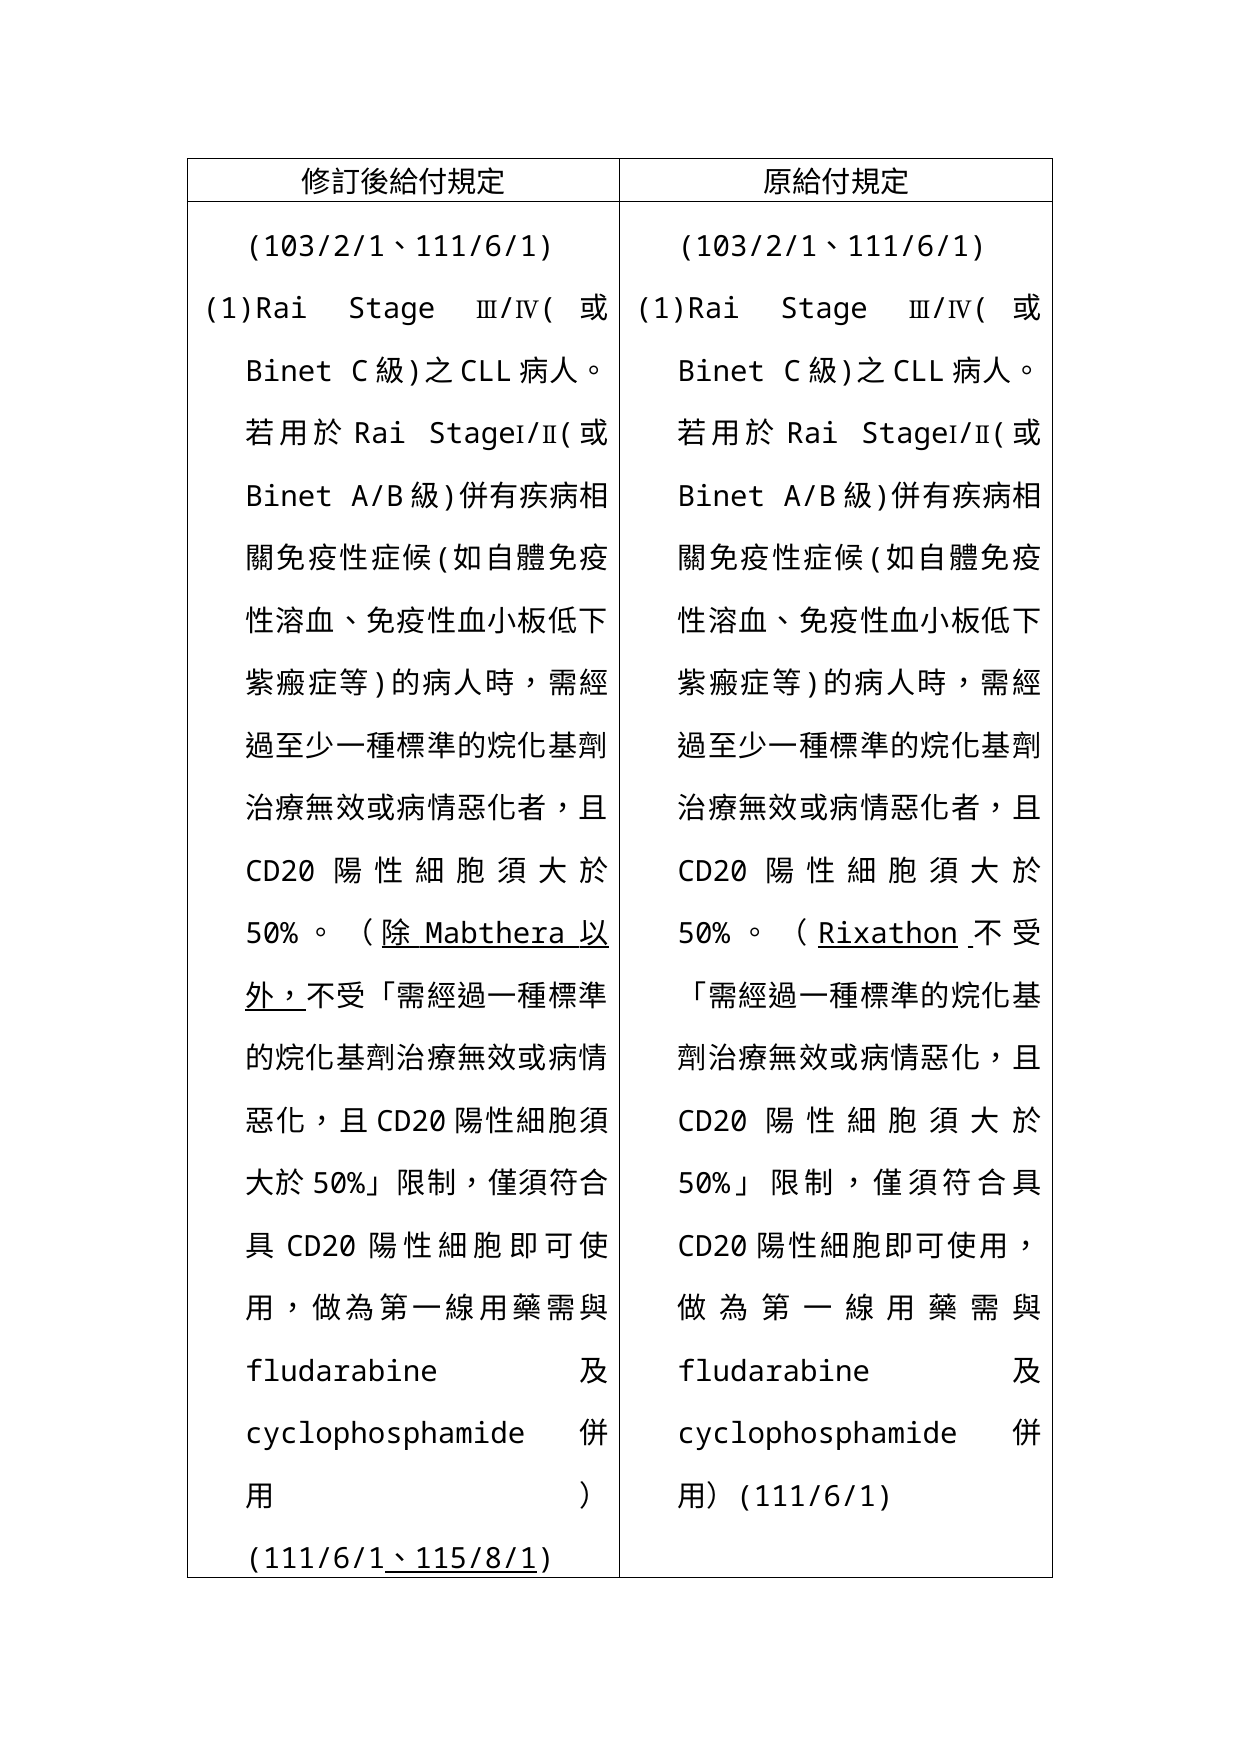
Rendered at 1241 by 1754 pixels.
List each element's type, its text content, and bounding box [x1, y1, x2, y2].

table_header 修訂後給付規定 [188, 159, 619, 201]
table_header 原給付規定 [620, 159, 1052, 201]
table_cell (103/2/1、111/6/1) (1)Rai Stage Ⅲ/Ⅳ(或Binet C級)之CLL病人。若用於Rai StageⅠ/Ⅱ(或Binet A/B級)併有疾病相關免疫性症候(如自體免疫性溶血、免疫性血小板低下紫瘢症等)的病人時，需經過至少一種標準的烷化基劑治療無效或病情惡化者，且CD20陽性細胞須大於50%。（除Mabthera以外，不受「需經過一種標準的烷化基劑治療無效或病情惡化，且CD20陽性細胞須大於50%」限制，僅須符合具CD20陽性細胞即可使用，做為第一線用藥需與fludarabine及cyclophosphamide併用）(111/6/1、115/8/1) [188, 202, 619, 1577]
table_cell (103/2/1、111/6/1) (1)Rai Stage Ⅲ/Ⅳ(或Binet C級)之CLL病人。若用於Rai StageⅠ/Ⅱ(或Binet A/B級)併有疾病相關免疫性症候(如自體免疫性溶血、免疫性血小板低下紫瘢症等)的病人時，需經過至少一種標準的烷化基劑治療無效或病情惡化者，且CD20陽性細胞須大於50%。（Rixathon不受「需經過一種標準的烷化基劑治療無效或病情惡化，且CD20陽性細胞須大於50%」限制，僅須符合具CD20陽性細胞即可使用，做為第一線用藥需與fludarabine及cyclophosphamide併用）(111/6/1) [620, 202, 1052, 1577]
